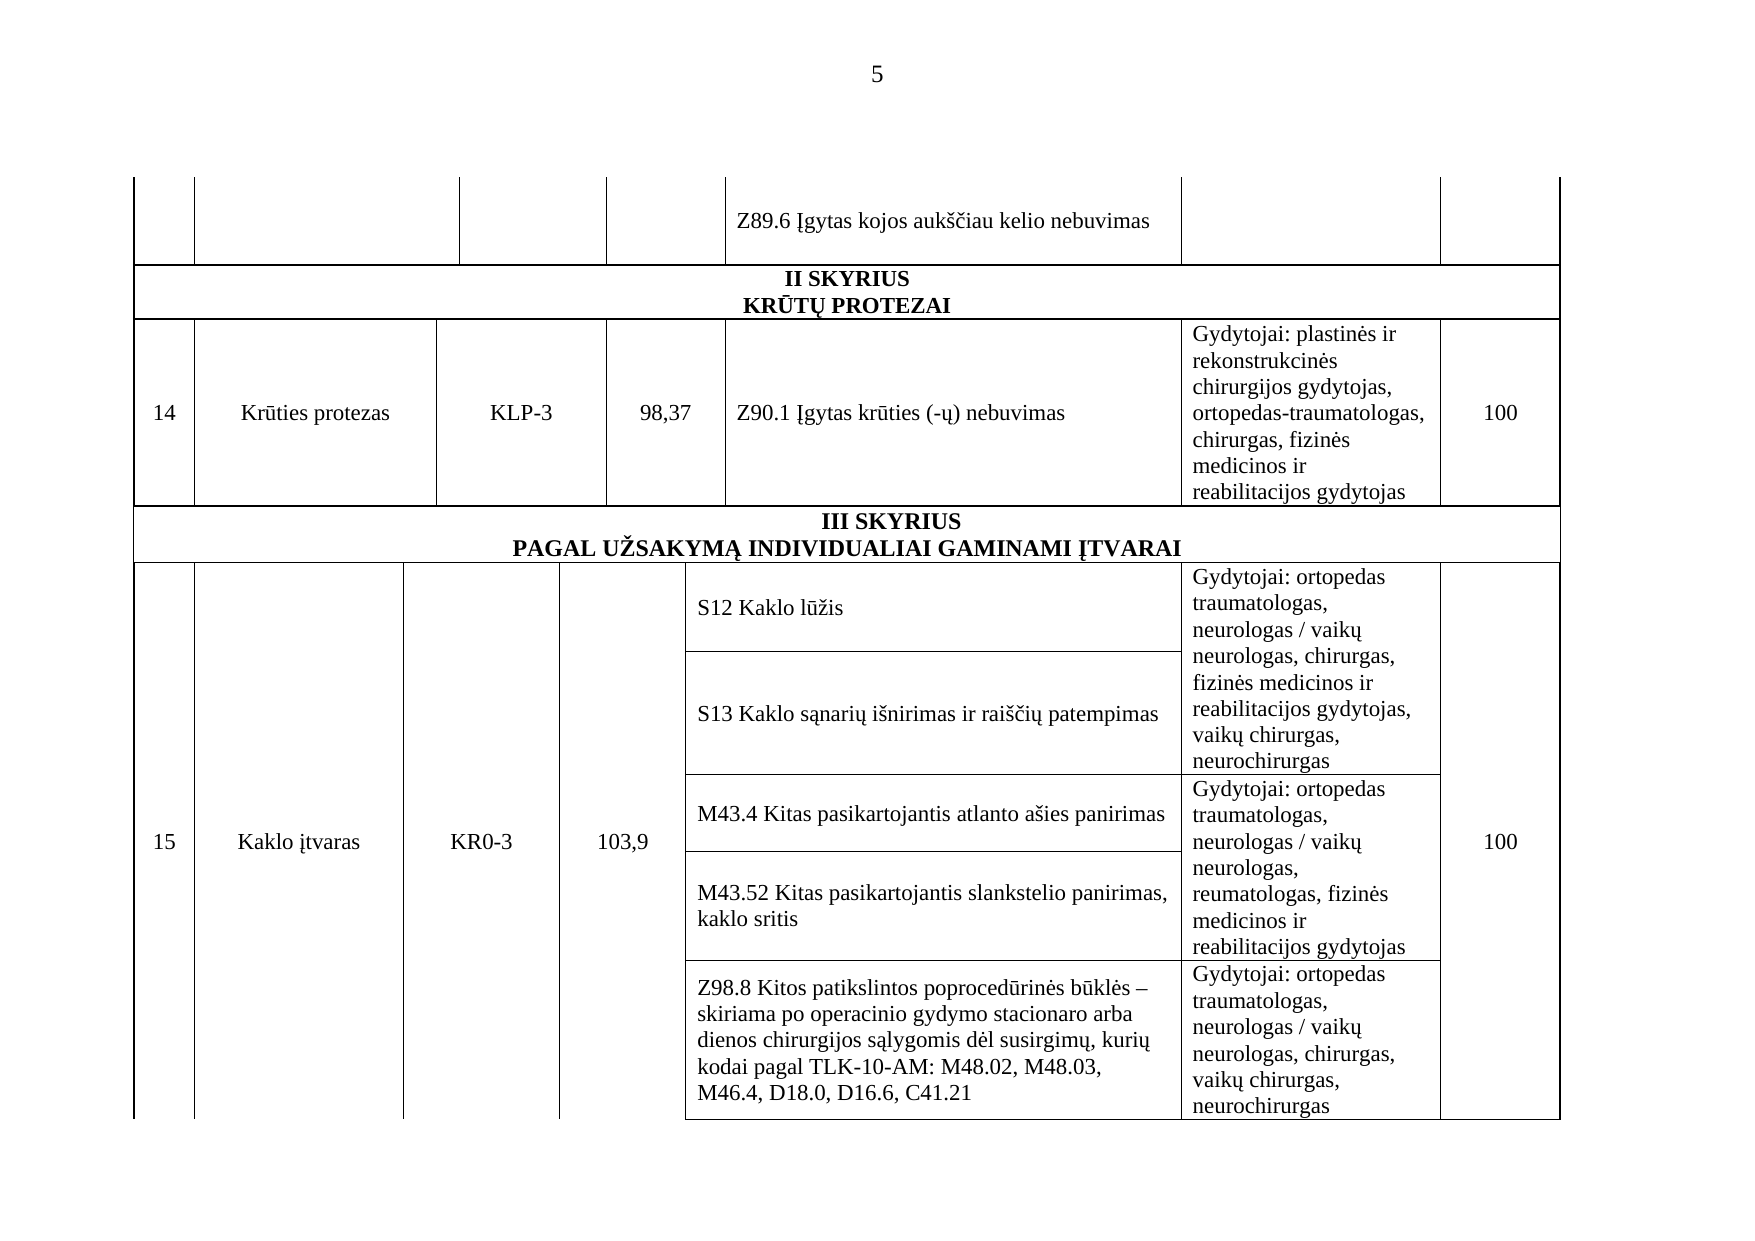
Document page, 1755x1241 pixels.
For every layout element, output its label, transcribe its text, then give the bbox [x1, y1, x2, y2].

table_cell [1565, 177, 1569, 263]
table_cell [1569, 505, 1575, 562]
table_cell Krūties protezas [195, 320, 436, 505]
table_cell 103,9 [560, 563, 685, 1119]
table_cell [1441, 177, 1559, 263]
table_cell 15 [135, 563, 194, 1119]
table_cell KR0-3 [404, 563, 559, 1119]
table_cell [129, 651, 133, 774]
table_cell [129, 774, 133, 851]
table_cell [607, 177, 725, 263]
table_cell [1575, 318, 1602, 505]
table_cell [1575, 177, 1602, 263]
table_cell [1602, 177, 1621, 263]
table_cell [1602, 264, 1621, 318]
table_cell [1569, 177, 1575, 263]
table_cell [129, 318, 133, 505]
table_cell [1575, 264, 1602, 318]
table_cell [1569, 562, 1575, 651]
table_cell [135, 177, 194, 263]
table_cell [1575, 960, 1602, 1119]
table_cell Z98.8 Kitos patikslintos poprocedūrinės būklės – skiriama po operacinio gydymo stacionaro arba dienos chirurgijos sąlygomis dėl susirgimų, kurių kodai pagal TLK-10-AM: M48.02, M48.03, M46.4, D18.0, D16.6, C41.21 [686, 961, 1181, 1119]
table_cell [1602, 851, 1621, 959]
table_cell II SKYRIUS KRŪTŲ PROTEZAI [135, 266, 1559, 318]
table_cell KLP-3 [437, 320, 606, 505]
table_cell [129, 562, 133, 651]
table_cell III SKYRIUS PAGAL UŽSAKYMĄ INDIVIDUALIAI GAMINAMI ĮTVARAI [134, 507, 1560, 562]
table_cell [1575, 505, 1602, 562]
table_cell S12 Kaklo lūžis [686, 563, 1181, 651]
table_cell [1569, 851, 1575, 959]
table_cell [129, 177, 133, 263]
table_cell Z89.6 Įgytas kojos aukščiau kelio nebuvimas [726, 177, 1181, 263]
table_cell M43.52 Kitas pasikartojantis slankstelio panirimas, kaklo sritis [686, 852, 1181, 959]
table_cell [1569, 264, 1575, 318]
table_cell [1575, 651, 1602, 774]
table_cell [1565, 318, 1569, 505]
table_cell Gydytojai: ortopedas traumatologas, neurologas / vaikų neurologas, chirurgas, vaikų chirurgas, neurochirurgas [1182, 961, 1440, 1119]
table_cell [129, 264, 133, 318]
table_cell [1602, 505, 1621, 562]
table_cell [460, 177, 606, 263]
table_cell 14 [135, 320, 194, 505]
table_cell M43.4 Kitas pasikartojantis atlanto ašies panirimas [686, 775, 1181, 851]
table_cell [1575, 851, 1602, 959]
table_cell S13 Kaklo sąnarių išnirimas ir raiščių patempimas [686, 652, 1181, 774]
table_cell Kaklo įtvaras [195, 563, 403, 1119]
table_cell [1565, 774, 1569, 851]
table_cell [1569, 774, 1575, 851]
table_cell [1569, 960, 1575, 1119]
table_cell [1602, 651, 1621, 774]
table_cell [129, 505, 133, 562]
table_cell Z90.1 Įgytas krūties (-ų) nebuvimas [726, 320, 1181, 505]
table_cell [1565, 505, 1569, 562]
table_cell [1602, 318, 1621, 505]
table_cell Gydytojai: plastinės ir rekonstrukcinės chirurgijos gydytojas, ortopedas-traumatologas, chirurgas, fizinės medicinos ir reabilitacijos gydytojas [1182, 320, 1440, 505]
table_cell [129, 851, 133, 959]
table_cell [1602, 562, 1621, 651]
table_cell [1565, 651, 1569, 774]
table_cell [1569, 318, 1575, 505]
table_cell [129, 960, 133, 1119]
table_cell [1575, 774, 1602, 851]
table_cell 100 [1441, 320, 1559, 505]
table_cell 98,37 [607, 320, 725, 505]
table_cell [1182, 177, 1440, 263]
table_cell 100 [1441, 563, 1559, 1119]
table_cell [1565, 851, 1569, 959]
table_cell [1565, 264, 1569, 318]
table_cell [1602, 960, 1621, 1119]
table_cell [1565, 960, 1569, 1119]
table_cell Gydytojai: ortopedas traumatologas, neurologas / vaikų neurologas, chirurgas, fizinės medicinos ir reabilitacijos gydytojas, vaikų chirurgas, neurochirurgas [1182, 563, 1440, 774]
table_cell [1569, 651, 1575, 774]
table_cell [1575, 562, 1602, 651]
table_cell [195, 177, 459, 263]
table_cell Gydytojai: ortopedas traumatologas, neurologas / vaikų neurologas, reumatologas, fizinės medicinos ir reabilitacijos gydytojas [1182, 775, 1440, 959]
table_cell [1602, 774, 1621, 851]
table_cell [1565, 562, 1569, 651]
